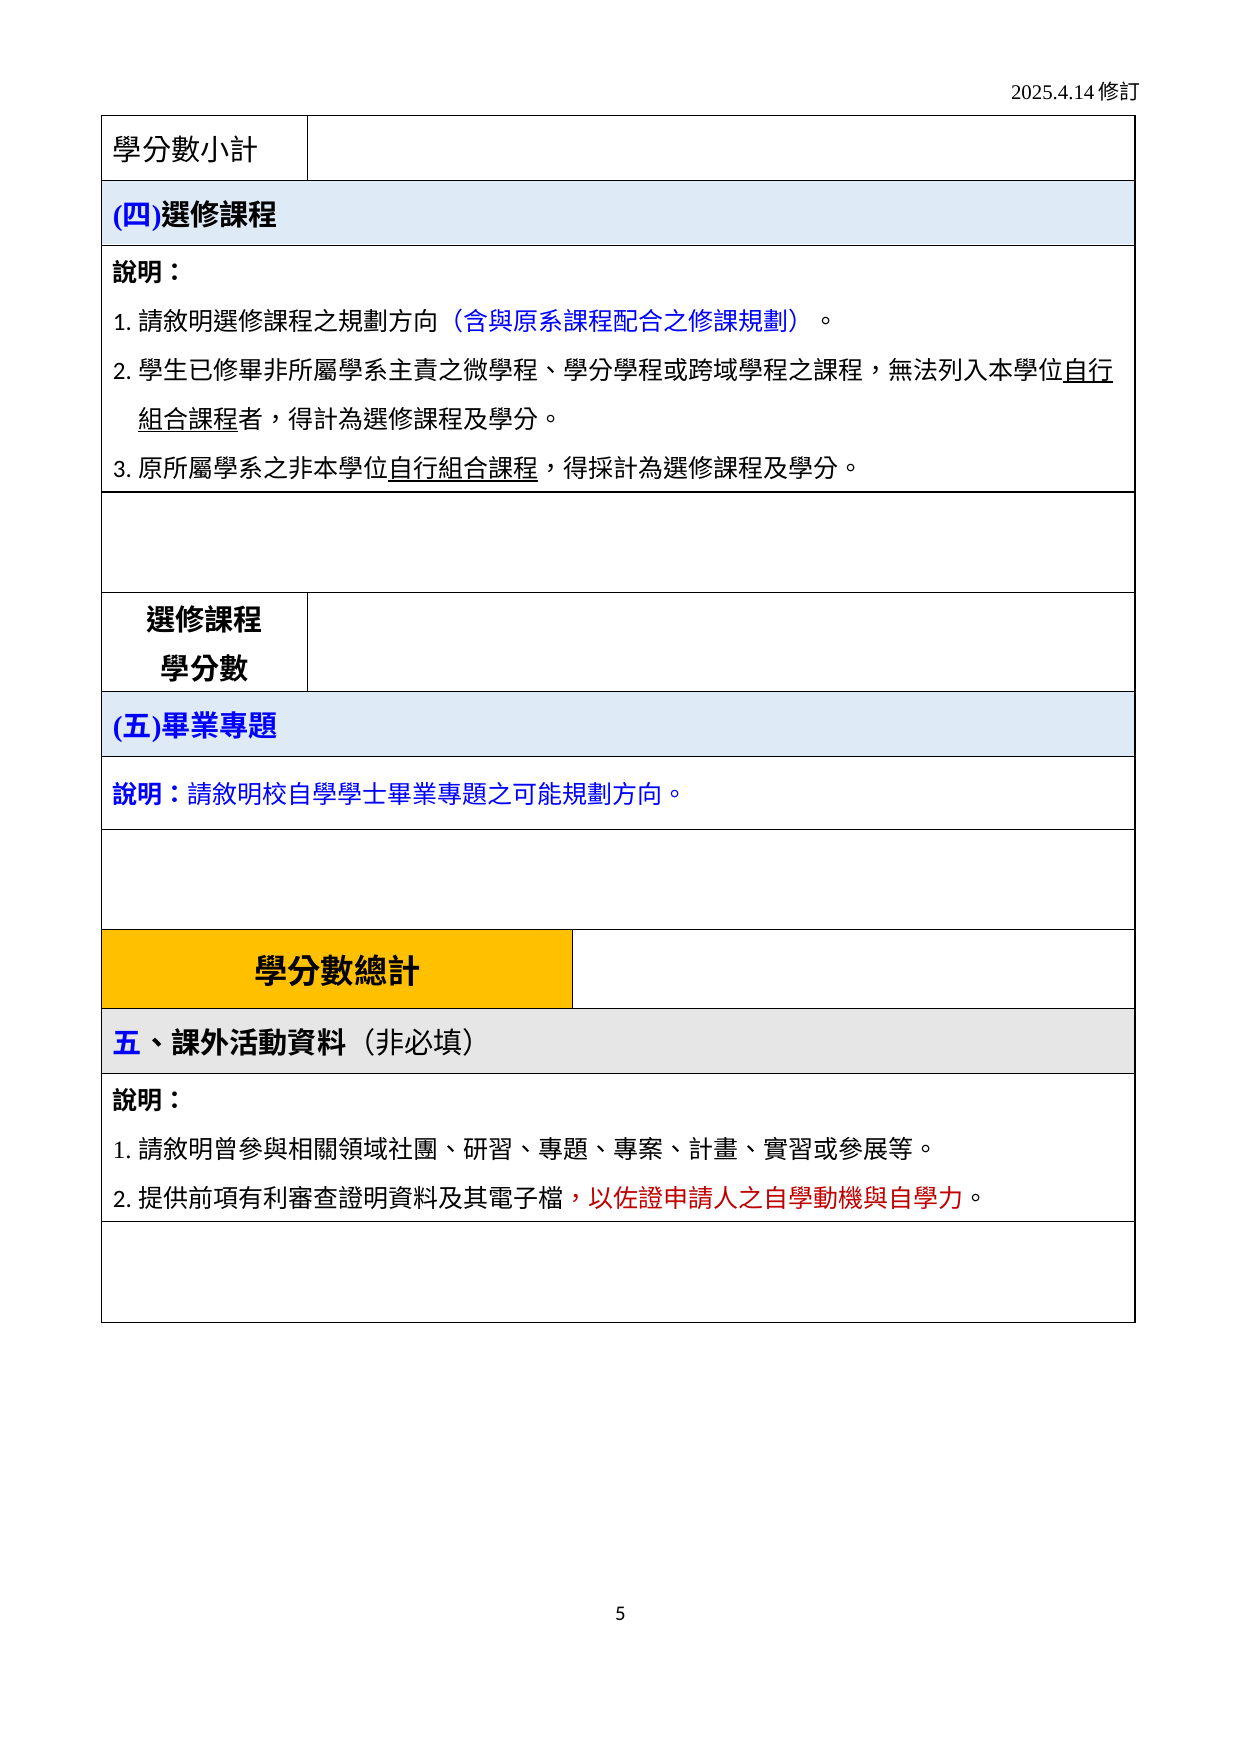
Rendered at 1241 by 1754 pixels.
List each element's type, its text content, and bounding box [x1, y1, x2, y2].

table_cell 說明：請敘明校自學學士畢業專題之可能規劃方向。 [102, 757, 1134, 829]
table_cell 說明： 請敘明選修課程之規劃方向（含與原系課程配合之修課規劃）。 學生已修畢非所屬學系主責之微學程、學分學程或跨域學程之課程，無法列入本學位自行組合課程者，得計為選修課程及學分。 原所屬學系之非本學位自行組合課程，得採計為選修課程及學分。 [102, 246, 1134, 491]
table_cell 學分數總計 [102, 930, 572, 1008]
table_cell [573, 930, 1134, 1008]
table_cell (五)畢業專題 [102, 692, 1134, 756]
table_cell 說明： 請敘明曾參與相關領域社團、研習、專題、專案、計畫、實習或參展等。 提供前項有利審查證明資料及其電子檔，以佐證申請人之自學動機與自學力。 [102, 1074, 1134, 1221]
table_cell 學分數小計 [102, 116, 307, 180]
table_cell [308, 116, 1134, 180]
table_cell [308, 593, 1134, 691]
table_cell 五、課外活動資料（非必填） [102, 1009, 1134, 1073]
table_cell (四)選修課程 [102, 181, 1134, 244]
table_cell [102, 493, 1134, 592]
table_cell 選修課程 學分數 [102, 593, 307, 691]
table_cell [102, 1222, 1134, 1322]
table_cell [102, 830, 1134, 929]
